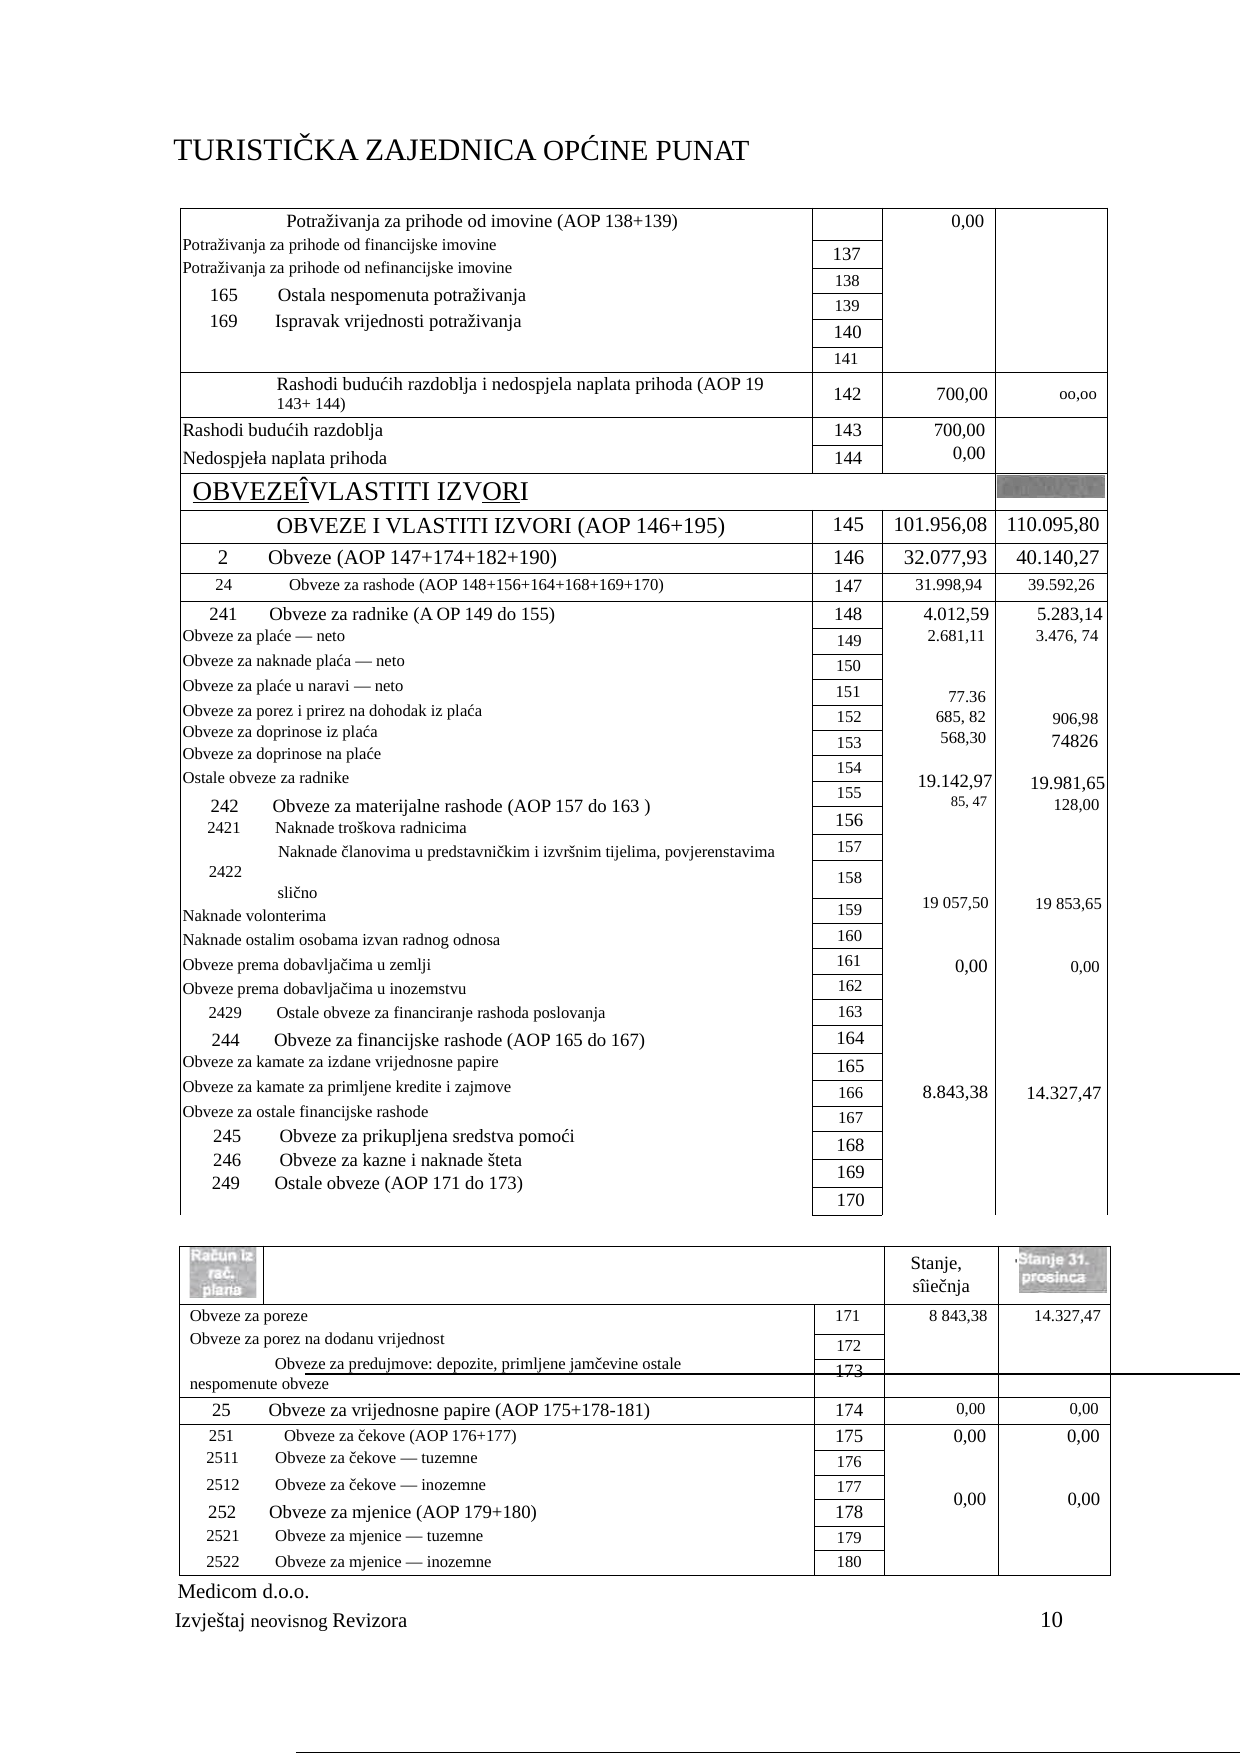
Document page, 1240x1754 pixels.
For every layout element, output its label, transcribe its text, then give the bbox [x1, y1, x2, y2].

table_cell 151 [813, 680, 882, 704]
table_cell 175 [815, 1425, 884, 1450]
table_header [264, 1247, 814, 1304]
table_cell 168 [813, 1132, 882, 1159]
table_cell 39.592,26 [996, 574, 1107, 601]
table_header [180, 1247, 263, 1304]
table_cell 146 [813, 544, 882, 573]
table_cell [885, 1375, 998, 1397]
table_cell 700,00 [883, 373, 995, 417]
table_cell 154 [813, 756, 882, 781]
table_cell 156 [813, 807, 882, 834]
table_cell 0,00 0,00 [999, 1425, 1110, 1574]
table_cell 165 [813, 1054, 882, 1080]
table_cell 179 [815, 1527, 884, 1550]
table_cell 173 [815, 1375, 884, 1397]
table_cell 174 [815, 1398, 884, 1423]
table_cell Rashodi budućih razdoblja i nedospjela naplata prihoda (AOP 19 143+ 144) [181, 373, 812, 417]
table_cell [813, 209, 882, 240]
table_cell OBVEZEÎVLASTITI IZVORI [181, 474, 995, 510]
table_cell 8 843,38 [885, 1305, 998, 1373]
table_cell 140 [813, 320, 882, 347]
table_cell 0,00 0,00 [885, 1425, 998, 1574]
table_cell [996, 418, 1107, 472]
table_cell 164 [813, 1026, 882, 1052]
table_cell 40.140,27 [996, 544, 1107, 573]
table_header [999, 1247, 1110, 1304]
table_cell 143 [813, 418, 882, 444]
table_cell [996, 209, 1107, 372]
table_cell 32.077,93 [883, 544, 995, 573]
table_cell 162 [813, 975, 882, 999]
table_cell 172 [815, 1335, 884, 1358]
table_cell 14.327,47 [999, 1305, 1110, 1373]
table_cell 147 [813, 574, 882, 601]
table_cell 142 [813, 373, 882, 417]
table_cell 178 [815, 1500, 884, 1526]
table_cell 157 [813, 835, 882, 859]
table_cell 167 [813, 1107, 882, 1131]
table_cell 4.012,59 2.681,11 77.36 685, 82 568,30 19.142,97 85, 47 19 057,50 0,00 8.843,38 [883, 602, 995, 1214]
table_cell [999, 1375, 1110, 1397]
table_cell 163 [813, 1000, 882, 1024]
table_cell 144 [813, 446, 882, 472]
table_cell 110.095,80 [996, 511, 1107, 542]
table_cell 24 Obveze za rashode (AOP 148+156+164+168+169+170) [181, 574, 812, 601]
table_cell 155 [813, 782, 882, 806]
table_cell 0,00 [885, 1398, 998, 1423]
table_cell 241 Obveze za radnike (A OP 149 do 155) Obveze za plaće — neto Obveze za naknade plaća — neto Obveze za plaće u naravi — neto Obveze za porez i prirez na dohodak iz plaća Obveze za doprinose iz plaća Obveze za doprinose na plaće Ostale obveze za radnike 242 Obveze za materijalne rashode (AOP 157 do 163 ) 2421 Naknade troškova radnicima Naknade članovima u predstavničkim i izvršnim tijelima, povjerenstavima 2422 slično Naknade volonterima Naknade ostalim osobama izvan radnog odnosa Obveze prema dobavljačima u zemlji Obveze prema dobavljačima u inozemstvu 2429 Ostale obveze za financiranje rashoda poslovanja 244 Obveze za financijske rashode (AOP 165 do 167) Obveze za kamate za izdane vrijednosne papire Obveze za kamate za primljene kredite i zajmove Obveze za ostale financijske rashode Obveze za prikupljena sredstva pomoći Obveze za kazne i naknade šteta 249 Ostale obveze (AOP 171 do 173) [181, 602, 812, 1214]
table_cell 141 [813, 348, 882, 372]
table_cell OBVEZE I VLASTITI IZVORI (AOP 146+195) [181, 511, 812, 542]
table_header Stanje, sîiečnja [885, 1247, 998, 1304]
table_cell 31.998,94 [883, 574, 995, 601]
table_cell 139 [813, 294, 882, 319]
table_cell 152 [813, 706, 882, 730]
table_cell 138 [813, 269, 882, 293]
table_cell oo,oo [996, 373, 1107, 417]
table_cell 2 Obveze (AOP 147+174+182+190) [181, 544, 812, 573]
table_cell 161 [813, 949, 882, 974]
table_cell 251 Obveze za čekove (AOP 176+177) Obveze za čekove — tuzemne Obveze za čekove — inozemne 252 Obveze za mjenice (AOP 179+180) Obveze za mjenice — tuzemne Obveze za mjenice — inozemne 259 Ispravak vrijednostj obveza za vrijednosne papire [180, 1425, 814, 1574]
table_cell Rashodi budućih razdoblja Nedospjeła naplata prihoda [181, 418, 812, 472]
table_cell Potraživanja za prihode od imovine (AOP 138+139) Potraživanja za prihode od financijske imovine Potraživanja za prihode od nefinancijske imovine 165 Ostala nespomenuta potraživanja 169 Ispravak vrijednosti potraživanja [181, 209, 812, 372]
table_cell 150 [813, 655, 882, 679]
table_cell 171 [815, 1305, 884, 1334]
table_cell 149 [813, 629, 882, 654]
table_cell 0,00 [883, 209, 995, 372]
table_cell 180 [815, 1551, 884, 1574]
table_cell [996, 474, 1107, 510]
table_cell 0,00 [999, 1398, 1110, 1423]
table_cell 166 [813, 1081, 882, 1106]
table_cell 700,00 0,00 [883, 418, 995, 472]
table_cell Obveze za poreze Obveze za porez na dodanu vrijednost Obveze za predujmove: depozite, primljene jamčevine ostale nespomenute obveze [180, 1305, 814, 1397]
table_cell 101.956,08 [883, 511, 995, 542]
table_cell 170 [813, 1188, 882, 1214]
table_cell 137 [813, 241, 882, 268]
table_header [815, 1247, 884, 1304]
table_cell 158 [813, 861, 882, 897]
table_cell 160 [813, 924, 882, 948]
table_cell 5.283,14 3.476, 74 906,98 74826 19.981,65 128,00 19 853,65 0,00 14.327,47 [996, 602, 1107, 1214]
table_cell 177 [815, 1476, 884, 1499]
table_cell 25 Obveze za vrijednosne papire (AOP 175+178-181) [180, 1398, 814, 1423]
table_cell 148 [813, 602, 882, 628]
table_cell 153 [813, 731, 882, 755]
table_cell 145 [813, 511, 882, 542]
table_cell 159 [813, 899, 882, 923]
table_cell 169 [813, 1160, 882, 1187]
table_cell 173 [815, 1360, 884, 1373]
table_cell 176 [815, 1451, 884, 1475]
